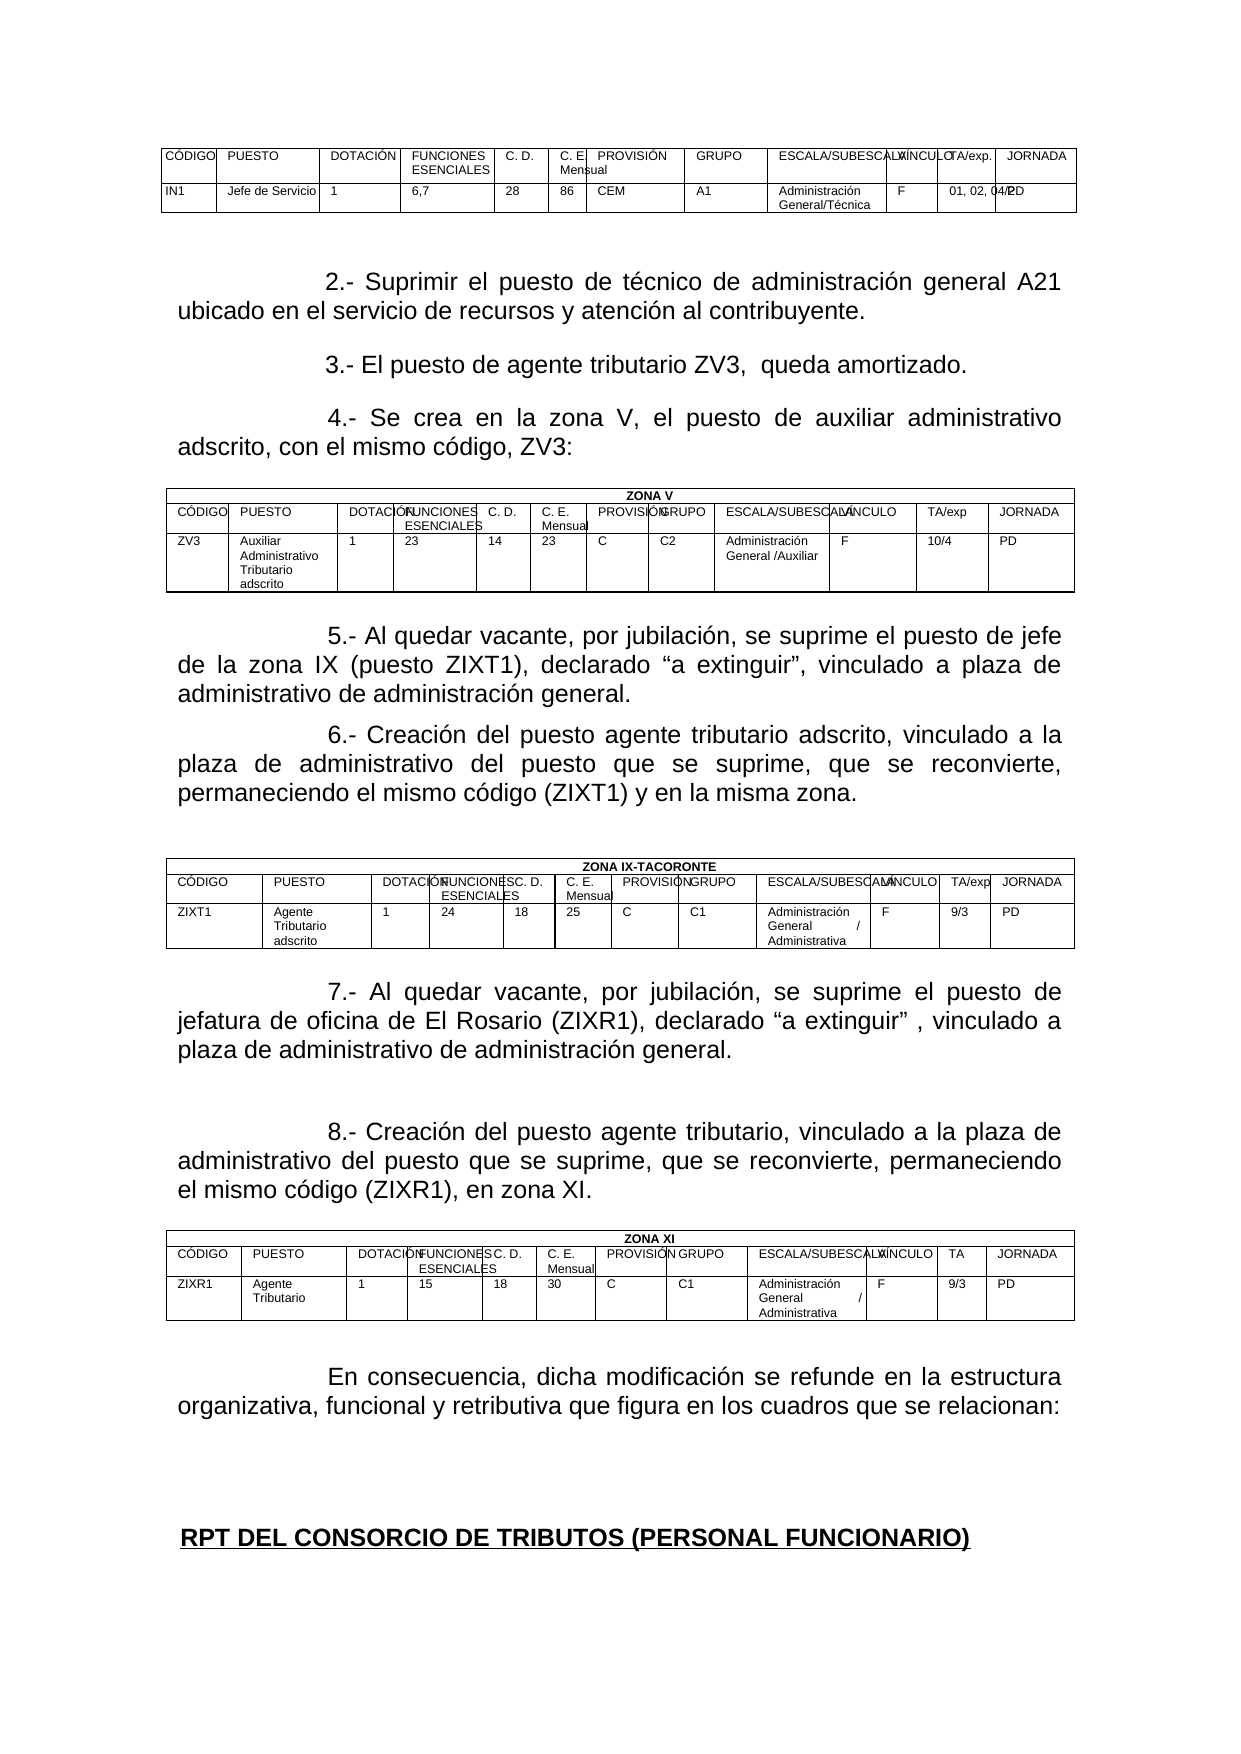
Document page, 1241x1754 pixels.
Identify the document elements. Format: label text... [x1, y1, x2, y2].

table_cell C. E. Mensual [549, 149, 586, 182]
table_cell JORNADA [991, 875, 1074, 903]
table_cell F [871, 904, 939, 947]
table_cell FUNCIONES ESENCIALES [430, 875, 503, 903]
table_cell CÓDIGO [162, 149, 216, 182]
table_cell DOTACIÓN [372, 875, 429, 903]
table_cell 9/3 [938, 1277, 986, 1320]
text 4.- Se crea en la zona V, el puesto de auxiliar administrativo adscrito, con el mismo código, ZV3: [177, 403, 1063, 461]
table_cell C. E. Mensual [556, 875, 611, 903]
table_cell ZV3 [167, 534, 228, 591]
table_cell ESCALA/SUBESCALA [715, 504, 829, 533]
table_cell DOTACIÓN [347, 1247, 407, 1276]
table_cell ZIXT1 [167, 904, 262, 947]
table_cell TA [938, 1247, 986, 1276]
table_cell 1 [372, 904, 429, 947]
table_header ZONA IX-TACORONTE [167, 859, 1074, 873]
table_cell PROVISIÓN [596, 1247, 666, 1276]
table_cell VÍNCULO [867, 1247, 937, 1276]
table_cell 24 [430, 904, 503, 947]
text 7.- Al quedar vacante, por jubilación, se suprime el puesto de jefatura de oficina de El Rosario (ZIXR1), declarado “a extinguir” , vinculado a plaza de administrativo de administración general. [177, 977, 1063, 1063]
table_cell DOTACIÓN [338, 504, 393, 533]
table_cell 14 [477, 534, 530, 591]
table_cell TA/exp [940, 875, 990, 903]
table_cell C2 [649, 534, 714, 591]
table_cell 10/4 [917, 534, 988, 591]
table_cell JORNADA [989, 504, 1074, 533]
table_cell 9/3 [940, 904, 990, 947]
table_cell C [587, 534, 648, 591]
table_cell PROVISIÓN [587, 149, 684, 182]
table_cell C. E. Mensual [531, 504, 586, 533]
table_cell 6,7 [401, 184, 494, 212]
table_cell JORNADA [996, 149, 1076, 182]
table_cell 15 [408, 1277, 482, 1320]
text RPT DEL CONSORCIO DE TRIBUTOS (PERSONAL FUNCIONARIO) [29, 1523, 1122, 1552]
table_cell 25 [556, 904, 611, 947]
text 3.- El puesto de agente tributario ZV3, queda amortizado. [177, 349, 1122, 378]
table_cell Agente Tributario adscrito [263, 904, 371, 947]
table_cell ESCALA/SUBESCALA [768, 149, 886, 182]
table_cell Administración General /Auxiliar [715, 534, 829, 591]
table_cell 18 [483, 1277, 536, 1320]
table_cell 1 [338, 534, 393, 591]
table_cell CEM [587, 184, 684, 212]
table_cell F [830, 534, 916, 591]
table_cell F [867, 1277, 937, 1320]
table_cell A1 [685, 184, 767, 212]
table_cell CÓDIGO [167, 504, 228, 533]
table_cell VÍNCULO [871, 875, 939, 903]
table_cell Administración General / Administrativa [757, 904, 870, 947]
table_cell Jefe de Servicio [217, 184, 319, 212]
table_cell FUNCIONES ESENCIALES [401, 149, 494, 182]
table_cell Auxiliar Administrativo Tributario adscrito [229, 534, 337, 591]
table_cell F [887, 184, 937, 212]
table_cell 23 [394, 534, 476, 591]
table_cell ESCALA/SUBESCALA [757, 875, 870, 903]
table_cell GRUPO [685, 149, 767, 182]
text 5.- Al quedar vacante, por jubilación, se suprime el puesto de jefe de la zona IX (puesto ZIXT1), declarado “a extinguir”, vinculado a plaza de administrativo de administración general. [177, 621, 1063, 707]
table_cell PUESTO [263, 875, 371, 903]
table_cell GRUPO [667, 1247, 747, 1276]
table_cell C [612, 904, 678, 947]
table_cell PD [991, 904, 1074, 947]
text 2.- Suprimir el puesto de técnico de administración general A21 ubicado en el servicio de recursos y atención al contribuyente. [177, 267, 1063, 324]
table_header ZONA V [167, 489, 1074, 503]
table_cell CÓDIGO [167, 1247, 241, 1276]
table_cell C1 [667, 1277, 747, 1320]
table_cell PROVISIÓN [587, 504, 648, 533]
table_cell C. D. [495, 149, 548, 182]
table_cell DOTACIÓN [320, 149, 400, 182]
table_cell 01, 02, 04/2 [938, 184, 995, 212]
table_cell C. D. [504, 875, 554, 903]
table_cell ESCALA/SUBESCALA [748, 1247, 866, 1276]
text 6.- Creación del puesto agente tributario adscrito, vinculado a la plaza de administrativo del puesto que se suprime, que se reconvierte, permaneciendo el mismo código (ZIXT1) y en la misma zona. [177, 720, 1063, 806]
table_cell 18 [504, 904, 554, 947]
table_cell GRUPO [649, 504, 714, 533]
table_cell 28 [495, 184, 548, 212]
table_cell PUESTO [242, 1247, 346, 1276]
table_cell IN1 [162, 184, 216, 212]
table_cell Administración General / Administrativa [748, 1277, 866, 1320]
table_cell 23 [531, 534, 586, 591]
table_cell FUNCIONES ESENCIALES [394, 504, 476, 533]
table_cell GRUPO [679, 875, 756, 903]
table_cell PUESTO [229, 504, 337, 533]
table_cell Administración General/Técnica [768, 184, 886, 212]
table_cell JORNADA [987, 1247, 1074, 1276]
table_cell 1 [320, 184, 400, 212]
table_cell C [596, 1277, 666, 1320]
table_cell ZIXR1 [167, 1277, 241, 1320]
table_cell VÍNCULO [830, 504, 916, 533]
table_cell C. D. [477, 504, 530, 533]
table_header ZONA XI [167, 1231, 1074, 1246]
table_cell PD [987, 1277, 1074, 1320]
table_cell C. E. Mensual [537, 1247, 595, 1276]
table_cell FUNCIONES ESENCIALES [408, 1247, 482, 1276]
table_cell 1 [347, 1277, 407, 1320]
text En consecuencia, dicha modificación se refunde en la estructura organizativa, funcional y retributiva que figura en los cuadros que se relacionan: [177, 1362, 1063, 1419]
table_cell PUESTO [217, 149, 319, 182]
text 8.- Creación del puesto agente tributario, vinculado a la plaza de administrativo del puesto que se suprime, que se reconvierte, permaneciendo el mismo código (ZIXR1), en zona XI. [177, 1117, 1063, 1203]
table_cell C. D. [483, 1247, 536, 1276]
table_cell TA/exp [917, 504, 988, 533]
table_cell CÓDIGO [167, 875, 262, 903]
table_cell Agente Tributario [242, 1277, 346, 1320]
table_cell 30 [537, 1277, 595, 1320]
table_cell TA/exp. [938, 149, 995, 182]
table_cell C1 [679, 904, 756, 947]
table_cell VÍNCULO [887, 149, 937, 182]
table_cell PROVISIÓN [612, 875, 678, 903]
table_cell 86 [549, 184, 586, 212]
table_cell PD [996, 184, 1076, 212]
table_cell PD [989, 534, 1074, 591]
